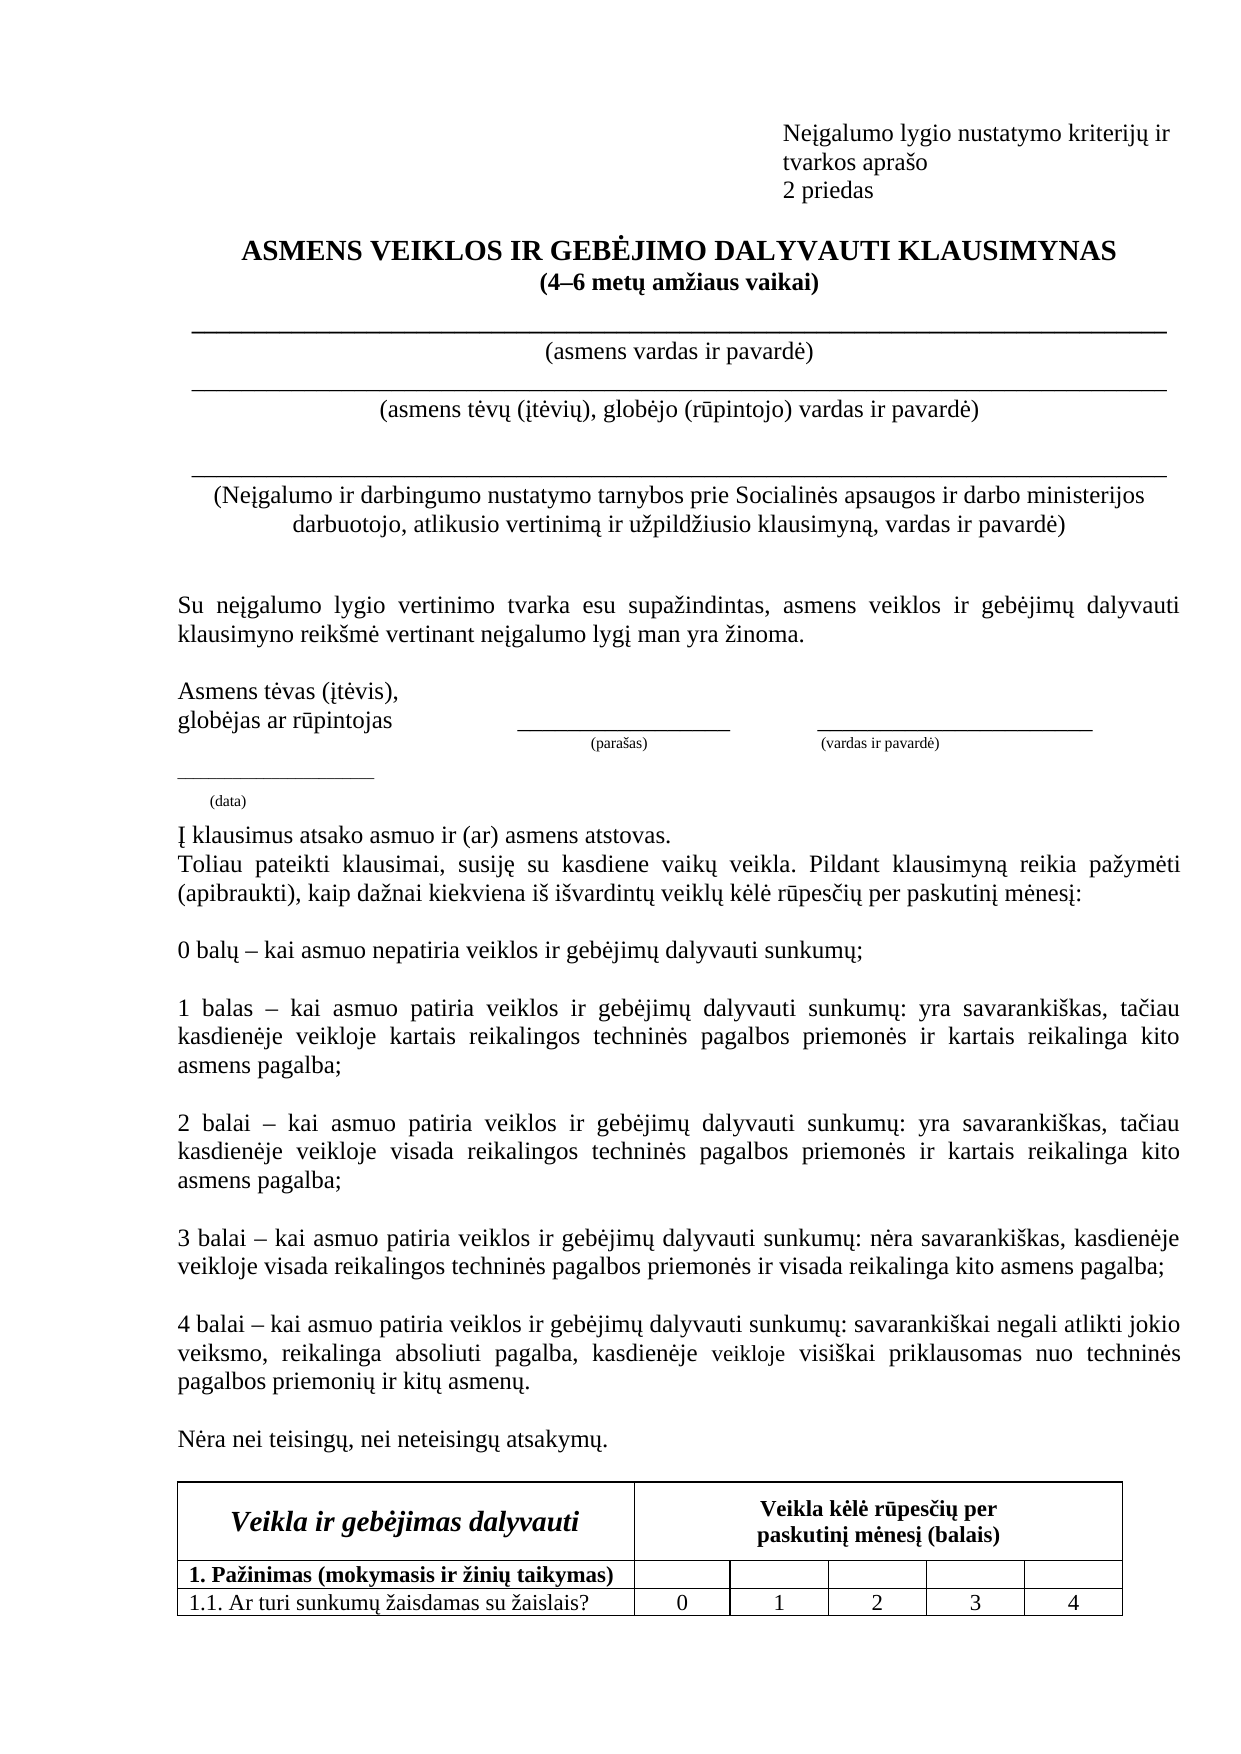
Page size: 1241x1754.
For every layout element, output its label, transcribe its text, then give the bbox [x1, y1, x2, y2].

text Asmens tėvas (įtėvis), [177, 676, 1181, 705]
table_cell [635, 1561, 729, 1588]
text (4–6 metų amžiaus vaikai) [177, 267, 1181, 295]
table_cell [731, 1561, 828, 1588]
text 4 balai – kai asmuo patiria veiklos ir gebėjimų dalyvauti sunkumų: savarankiškai negali atlikti jokio veiksmo, reikalinga absoliuti pagalba, kasdienėje veikloje visiškai priklausomas nuo techninės pagalbos priemonių ir kitų asmenų. [177, 1309, 1181, 1395]
table_cell [927, 1561, 1024, 1588]
text tvarkos aprašo [177, 147, 1181, 176]
table_cell 1.1. Ar turi sunkumų žaisdamas su žaislais? [178, 1589, 634, 1615]
text 2 priedas [177, 176, 1181, 204]
text Asmens veiklos ir gebėjimo dalyvauti klausimynas [177, 233, 1181, 267]
table_cell 2 [829, 1589, 926, 1615]
table_cell 3 [927, 1589, 1024, 1615]
text (parašas) (vardas ir pavardė) [177, 734, 1181, 763]
text (asmens tėvų (įtėvių), globėjo (rūpintojo) vardas ir pavardė) [177, 394, 1181, 422]
table_cell 0 [635, 1589, 729, 1615]
text ______________________________________________________________________________ [177, 451, 1181, 480]
text Nėra nei teisingų, nei neteisingų atsakymų. [177, 1424, 1181, 1453]
table_header Veikla kėlė rūpesčių per paskutinį mėnesį (balais) [635, 1483, 1122, 1560]
text ______________________________________________________________________________ [177, 365, 1181, 394]
table_cell 1. Pažinimas (mokymasis ir žinių taikymas) [178, 1561, 634, 1588]
text ______________________________________________________________________________ [177, 307, 1181, 336]
text 3 balai – kai asmuo patiria veiklos ir gebėjimų dalyvauti sunkumų: nėra savarankiškas, kasdienėje veikloje visada reikalingos techninės pagalbos priemonės ir visada reikalinga kito asmens pagalba; [177, 1223, 1181, 1280]
table_cell 4 [1025, 1589, 1122, 1615]
text Toliau pateikti klausimai, susiję su kasdiene vaikų veikla. Pildant klausimyną reikia pažymėti (apibraukti), kaip dažnai kiekviena iš išvardintų veiklų kėlė rūpesčių per paskutinį mėnesį: [177, 849, 1181, 906]
table_header Veikla ir gebėjimas dalyvauti [178, 1483, 634, 1560]
text (data) [177, 791, 1181, 820]
text Neįgalumo lygio nustatymo kriterijų ir [177, 118, 1181, 147]
text Su neįgalumo lygio vertinimo tvarka esu supažindintas, asmens veiklos ir gebėjimų dalyvauti klausimyno reikšmė vertinant neįgalumo lygį man yra žinoma. [177, 590, 1181, 648]
text Į klausimus atsako asmuo ir (ar) asmens atstovas. [177, 820, 1181, 849]
text 2 balai – kai asmuo patiria veiklos ir gebėjimų dalyvauti sunkumų: yra savarankiškas, tačiau kasdienėje veikloje visada reikalingos techninės pagalbos priemonės ir kartais reikalinga kito asmens pagalba; [177, 1108, 1181, 1194]
table_cell [1025, 1561, 1122, 1588]
text (asmens vardas ir pavardė) [177, 336, 1181, 365]
text globėjas ar rūpintojas _________________ ______________________ [177, 705, 1181, 734]
table_cell 1 [731, 1589, 828, 1615]
text 1 balas – kai asmuo patiria veiklos ir gebėjimų dalyvauti sunkumų: yra savarankiškas, tačiau kasdienėje veikloje kartais reikalingos techninės pagalbos priemonės ir kartais reikalinga kito asmens pagalba; [177, 993, 1181, 1079]
table_cell [829, 1561, 926, 1588]
text 0 balų – kai asmuo nepatiria veiklos ir gebėjimų dalyvauti sunkumų; [177, 935, 1181, 964]
text (Neįgalumo ir darbingumo nustatymo tarnybos prie Socialinės apsaugos ir darbo ministerijos darbuotojo, atlikusio vertinimą ir užpildžiusio klausimyną, vardas ir pavardė) [177, 480, 1181, 537]
text _________________________ [177, 763, 1181, 791]
